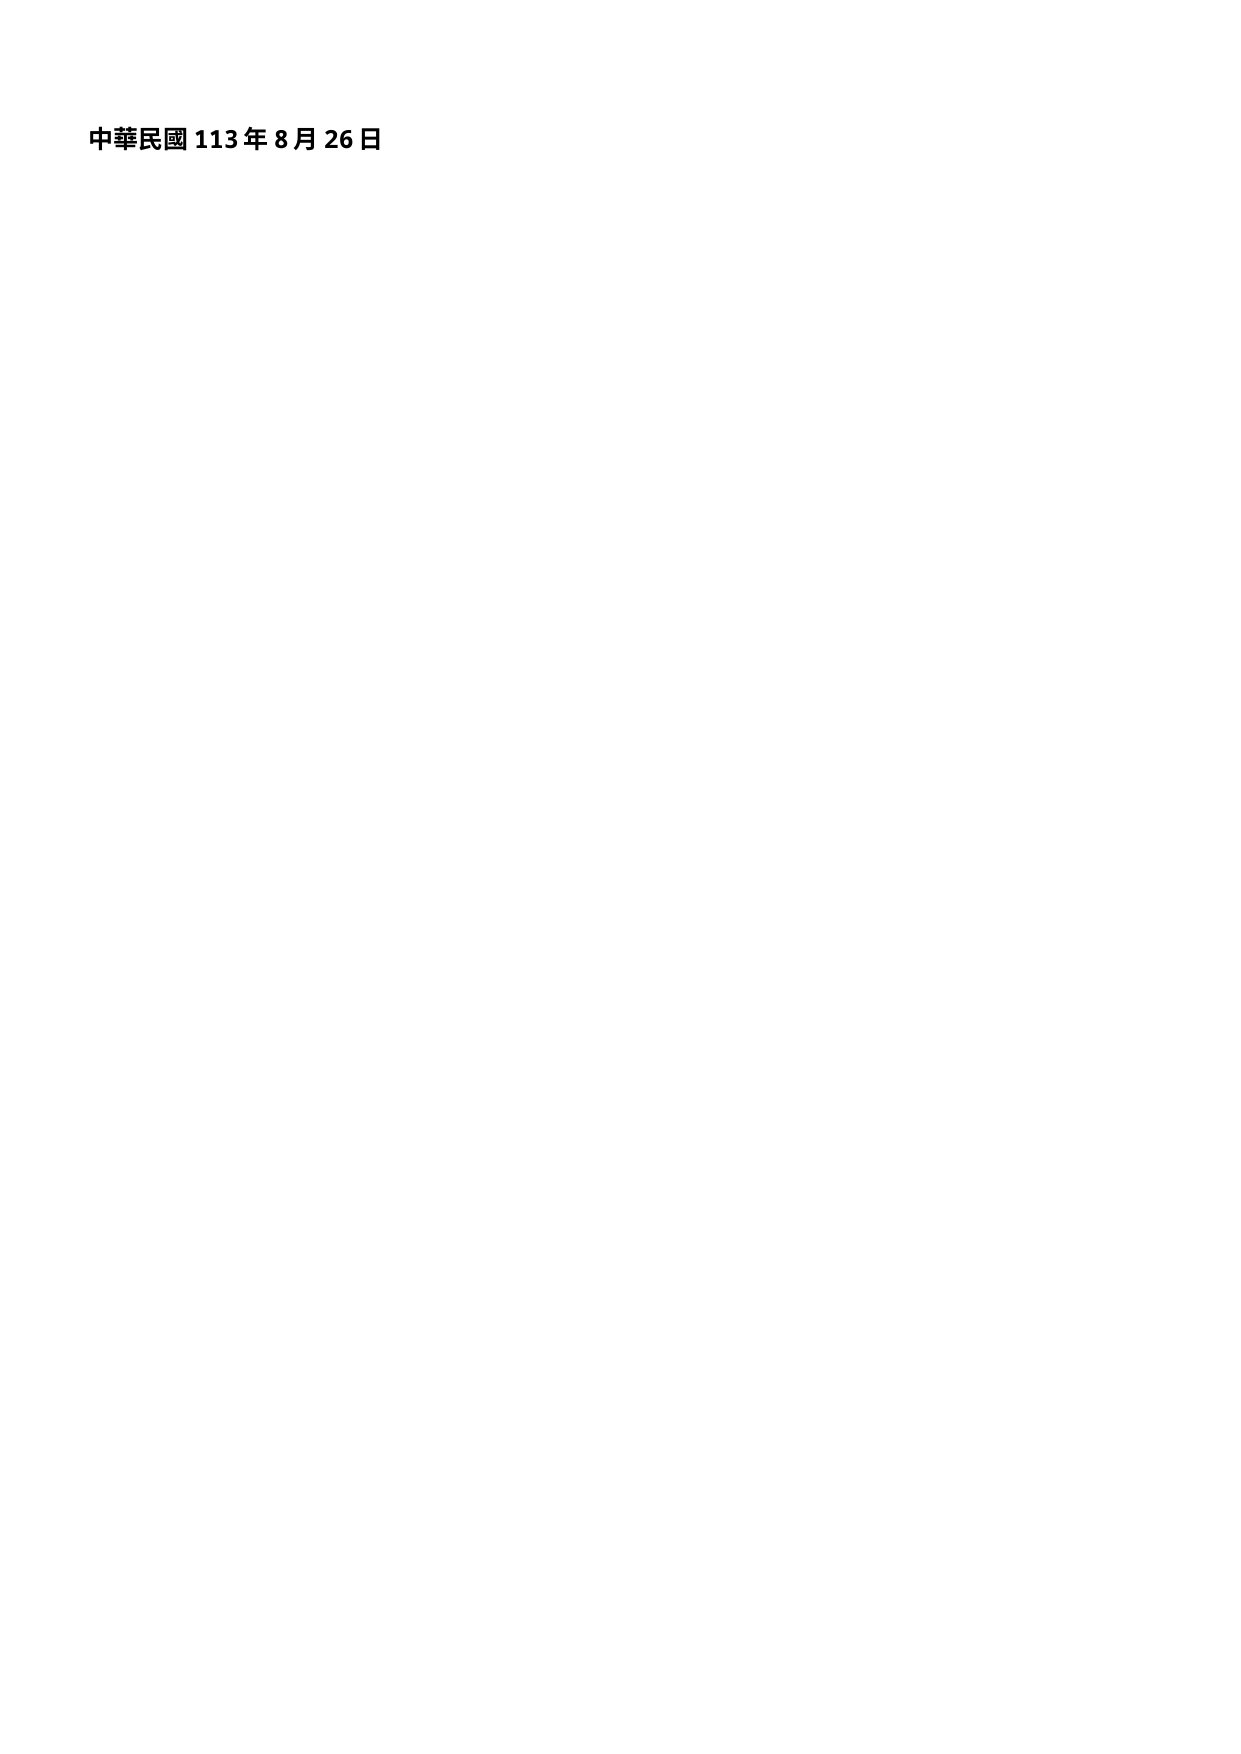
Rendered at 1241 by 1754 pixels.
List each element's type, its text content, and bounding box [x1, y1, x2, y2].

text 中華民國113年8月26日 [89, 96, 1152, 158]
